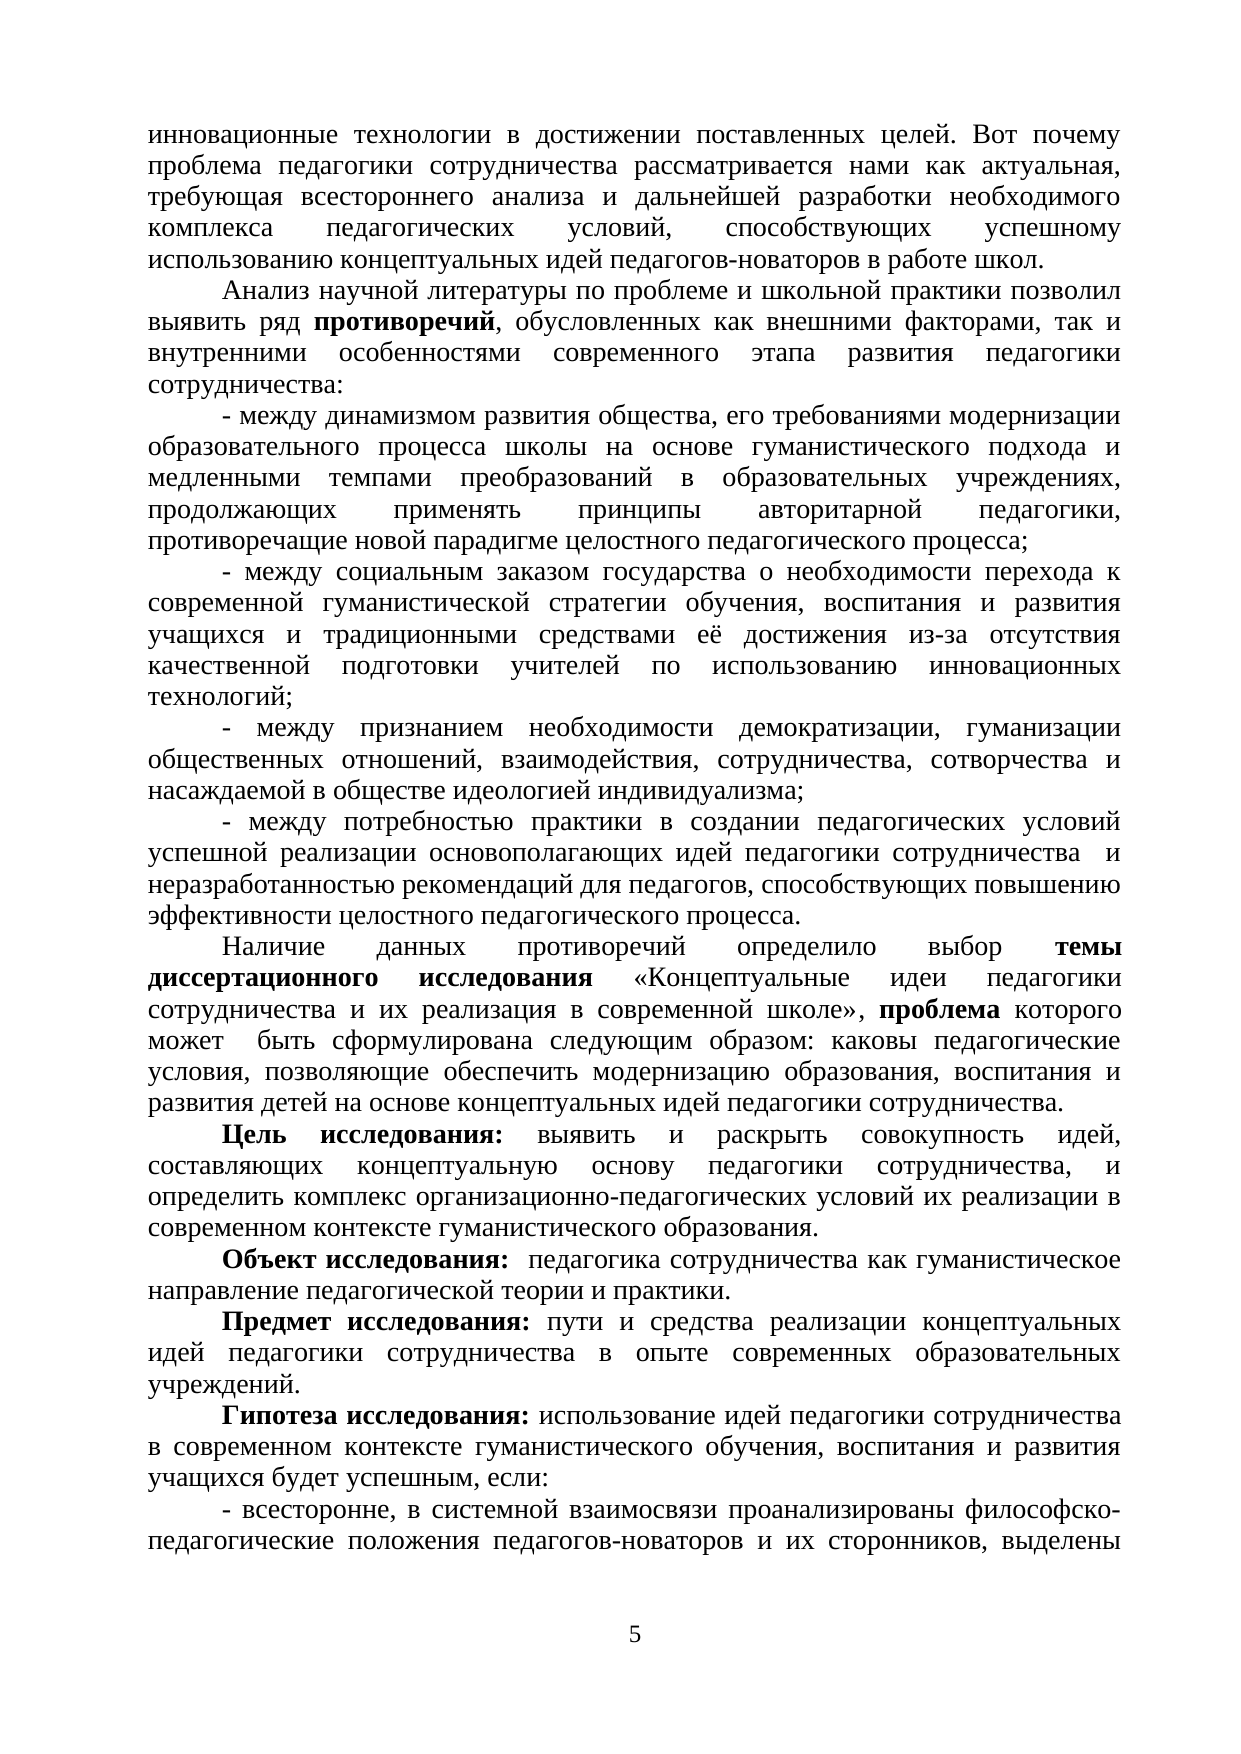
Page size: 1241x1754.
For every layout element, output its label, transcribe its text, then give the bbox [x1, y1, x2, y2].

text инновационные технологии в достижении поставленных целей. Вот почему проблема педагогики сотрудничества рассматривается нами как актуальная, требующая всестороннего анализа и дальнейшей разработки необходимого комплекса педагогических условий, способствующих успешному использованию концептуальных идей педагогов-новаторов в работе школ. [148, 118, 1122, 274]
text - между потребностью практики в создании педагогических условий успешной реализации основополагающих идей педагогики сотрудничества и неразработанностью рекомендаций для педагогов, способствующих повышению эффективности целостного педагогического процесса. [148, 806, 1122, 931]
text - между признанием необходимости демократизации, гуманизации общественных отношений, взаимодействия, сотрудничества, сотворчества и насаждаемой в обществе идеологией индивидуализма; [148, 712, 1122, 806]
text Предмет исследования: пути и средства реализации концептуальных идей педагогики сотрудничества в опыте современных образовательных учреждений. [148, 1306, 1122, 1399]
text Анализ научной литературы по проблеме и школьной практики позволил выявить ряд противоречий, обусловленных как внешними факторами, так и внутренними особенностями современного этапа развития педагогики сотрудничества: [148, 274, 1122, 399]
text Гипотеза исследования: использование идей педагогики сотрудничества в современном контексте гуманистического обучения, воспитания и развития учащихся будет успешным, если: [148, 1399, 1122, 1493]
text Наличие данных противоречий определило выбор темы диссертационного исследования «Концептуальные идеи педагогики сотрудничества и их реализация в современной школе», проблема которого может быть сформулирована следующим образом: каковы педагогические условия, позволяющие обеспечить модернизацию образования, воспитания и развития детей на основе концептуальных идей педагогики сотрудничества. [148, 931, 1122, 1118]
text - между динамизмом развития общества, его требованиями модернизации образовательного процесса школы на основе гуманистического подхода и медленными темпами преобразований в образовательных учреждениях, продолжающих применять принципы авторитарной педагогики, противоречащие новой парадигме целостного педагогического процесса; [148, 399, 1122, 556]
text - всесторонне, в системной взаимосвязи проанализированы философско-педагогические положения педагогов-новаторов и их сторонников, выделены [148, 1493, 1122, 1556]
text - между социальным заказом государства о необходимости перехода к современной гуманистической стратегии обучения, воспитания и развития учащихся и традиционными средствами её достижения из-за отсутствия качественной подготовки учителей по использованию инновационных технологий; [148, 556, 1122, 712]
text Объект исследования: педагогика сотрудничества как гуманистическое направление педагогической теории и практики. [148, 1243, 1122, 1306]
text Цель исследования: выявить и раскрыть совокупность идей, составляющих концептуальную основу педагогики сотрудничества, и определить комплекс организационно-педагогических условий их реализации в современном контексте гуманистического образования. [148, 1118, 1122, 1243]
